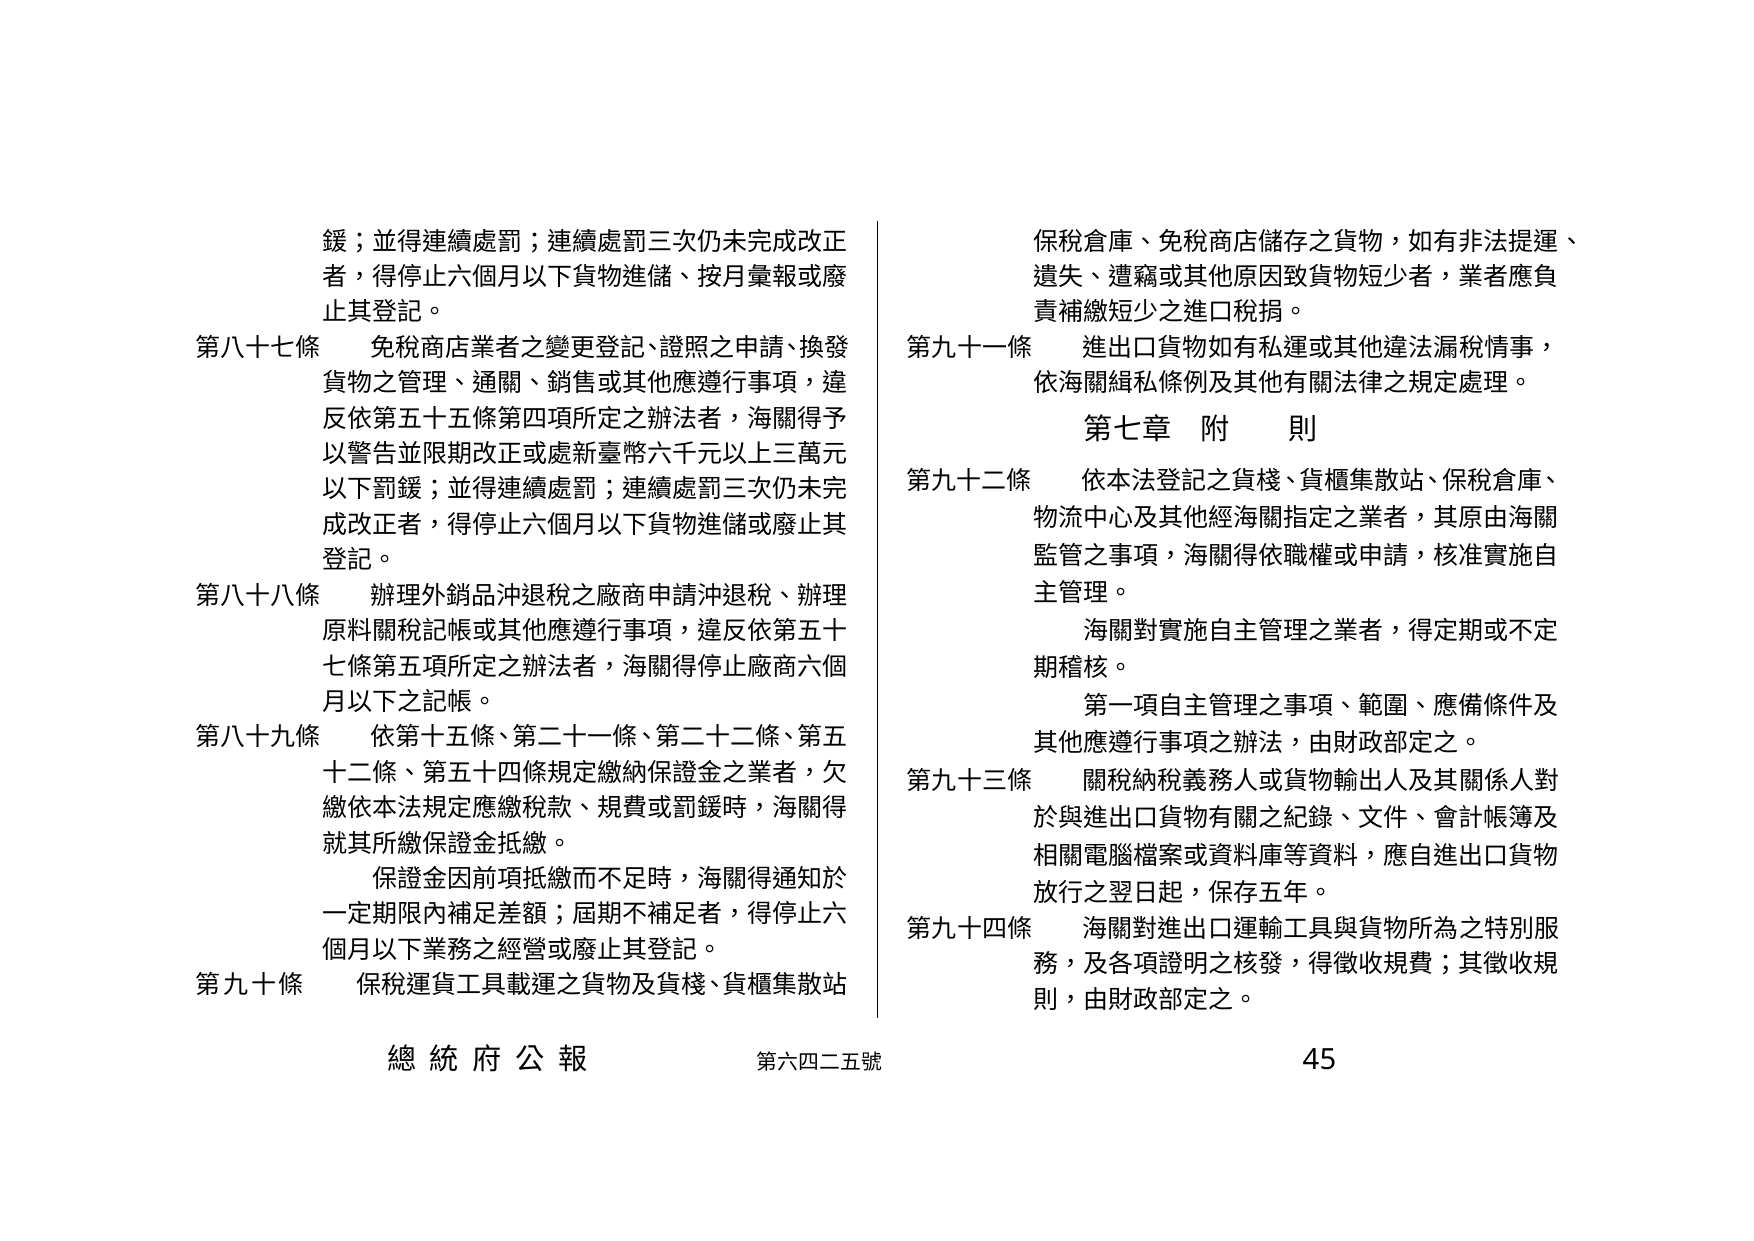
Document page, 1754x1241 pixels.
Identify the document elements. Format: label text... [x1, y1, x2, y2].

text 第九十二條 依本法登記之貨棧、貨櫃集散站、保稅倉庫、物流中心及其他經海關指定之業者，其原由海關監管之事項，海關得依職權或申請，核准實施自主管理。 [907, 459, 1559, 609]
text 第八十八條 辦理外銷品沖退稅之廠商申請沖退稅、辦理原料關稅記帳或其他應遵行事項，違反依第五十七條第五項所定之辦法者，海關得停止廠商六個月以下之記帳。 [195, 576, 847, 717]
text 第八十九條 依第十五條、第二十一條、第二十二條、第五十二條、第五十四條規定繳納保證金之業者，欠繳依本法規定應繳稅款、規費或罰鍰時，海關得就其所繳保證金抵繳。 [195, 717, 847, 859]
text 第九十一條 進出口貨物如有私運或其他違法漏稅情事，依海關緝私條例及其他有關法律之規定處理。 [907, 328, 1559, 399]
text 第九十條 保稅運貨工具載運之貨物及貨棧、貨櫃集散站、保稅倉庫、免稅商店儲存之貨物，如有非法提運、遺失、遭竊或其他原因致貨物短少者，業者應負責補繳短少之進口稅捐。 [195, 965, 847, 1001]
text 第九十三條 關稅納稅義務人或貨物輸出人及其關係人對於與進出口貨物有關之紀錄、文件、會計帳簿及相關電腦檔案或資料庫等資料，應自進出口貨物放行之翌日起，保存五年。 [907, 759, 1559, 909]
text 第九十四條 海關對進出口運輸工具與貨物所為之特別服務，及各項證明之核發，得徵收規費；其徵收規則，由財政部定之。 [907, 909, 1559, 1015]
text 第八十六條 物流中心業者之變更登記、證照之申請、換發、貨物之管理、通關或其他應遵行事項，違反依第五十四條第四項所定之辦法者，海關得予以警告並限期改正或處新臺幣六千元以上三萬元以下罰鍰；並得連續處罰；連續處罰三次仍未完成改正者，得停止六個月以下貨物進儲、按月彙報或廢止其登記。 [195, 222, 847, 328]
text 海關對實施自主管理之業者，得定期或不定期稽核。 [1033, 609, 1559, 684]
text 第八十七條 免稅商店業者之變更登記、證照之申請、換發、貨物之管理、通關、銷售或其他應遵行事項，違反依第五十五條第四項所定之辦法者，海關得予以警告並限期改正或處新臺幣六千元以上三萬元以下罰鍰；並得連續處罰；連續處罰三次仍未完成改正者，得停止六個月以下貨物進儲或廢止其登記。 [195, 328, 847, 576]
text 保證金因前項抵繳而不足時，海關得通知於一定期限內補足差額；屆期不補足者，得停止六個月以下業務之經營或廢止其登記。 [322, 859, 847, 965]
text 第一項自主管理之事項、範圍、應備條件及其他應遵行事項之辦法，由財政部定之。 [1033, 684, 1559, 759]
text 第七章 附 則 [907, 411, 1559, 447]
text 第九十條 保稅運貨工具載運之貨物及貨棧、貨櫃集散站、保稅倉庫、免稅商店儲存之貨物，如有非法提運、遺失、遭竊或其他原因致貨物短少者，業者應負責補繳短少之進口稅捐。 [907, 222, 1559, 328]
